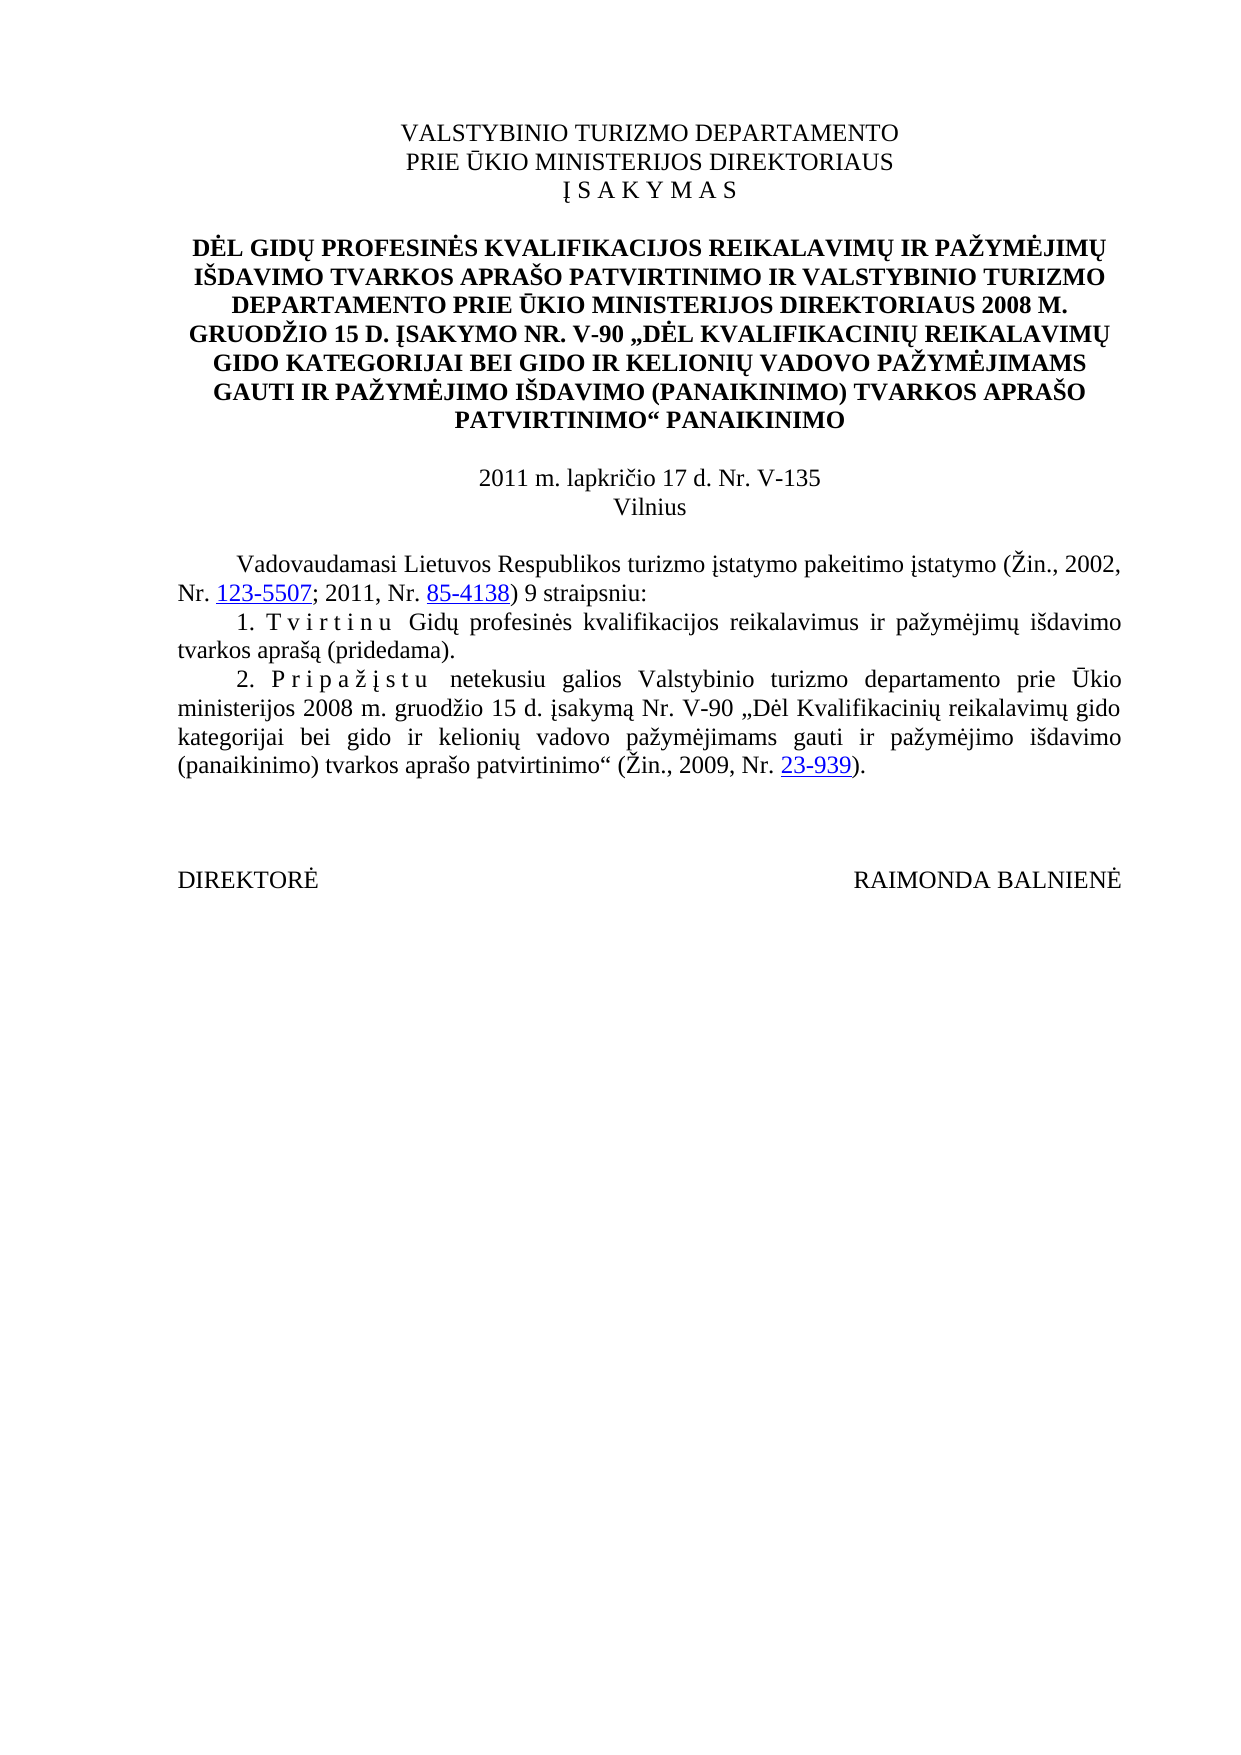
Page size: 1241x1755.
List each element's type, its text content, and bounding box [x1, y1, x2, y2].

text 2011 m. lapkričio 17 d. Nr. V-135 [177, 463, 1122, 492]
text 1. Tvirtinu Gidų profesinės kvalifikacijos reikalavimus ir pažymėjimų išdavimo tvarkos aprašą (pridedama). [177, 607, 1122, 664]
text PRIE ŪKIO MINISTERIJOS DIREKTORIAUS [177, 147, 1122, 176]
text Vadovaudamasi Lietuvos Respublikos turizmo įstatymo pakeitimo įstatymo (Žin., 2002, Nr. 123-5507; 2011, Nr. 85-4138) 9 straipsniu: [177, 549, 1122, 607]
text ĮSAKYMAS [177, 176, 1122, 204]
text DĖL gidų PROFESINĖS kvalifikaciJOS reikalavimų ir pažymėjimų išdavimo tvarkos aprašo patvirtinimo ir valstybinio turizmo departamento prie ūkio ministerijos direktoriaus 2008 m. gruodžio 15 d. įsakymo Nr. v-90 „dėl KVALIFIKACINIŲ REIKALAVIMŲ GIDO KATEGORIJAI BEI GIDO IR KELIONIŲ VADOVO PAŽYMĖJIMAMS GAUTI IR PAŽYMĖJIMO IŠDAVIMO (PANAIKINIMO) TVARKOS APRAŠO PATVIRTINIMO“ panaikinimo [177, 233, 1122, 434]
text 2. Pripažįstu netekusiu galios Valstybinio turizmo departamento prie Ūkio ministerijos 2008 m. gruodžio 15 d. įsakymą Nr. V-90 „Dėl Kvalifikacinių reikalavimų gido kategorijai bei gido ir kelionių vadovo pažymėjimams gauti ir pažymėjimo išdavimo (panaikinimo) tvarkos aprašo patvirtinimo“ (Žin., 2009, Nr. 23-939). [177, 664, 1122, 779]
text VALSTYBINIO TURIZMO DEPARTAMENTO [177, 118, 1122, 147]
text Direktorė Raimonda Balnienė [177, 866, 1122, 894]
text Vilnius [177, 492, 1122, 521]
